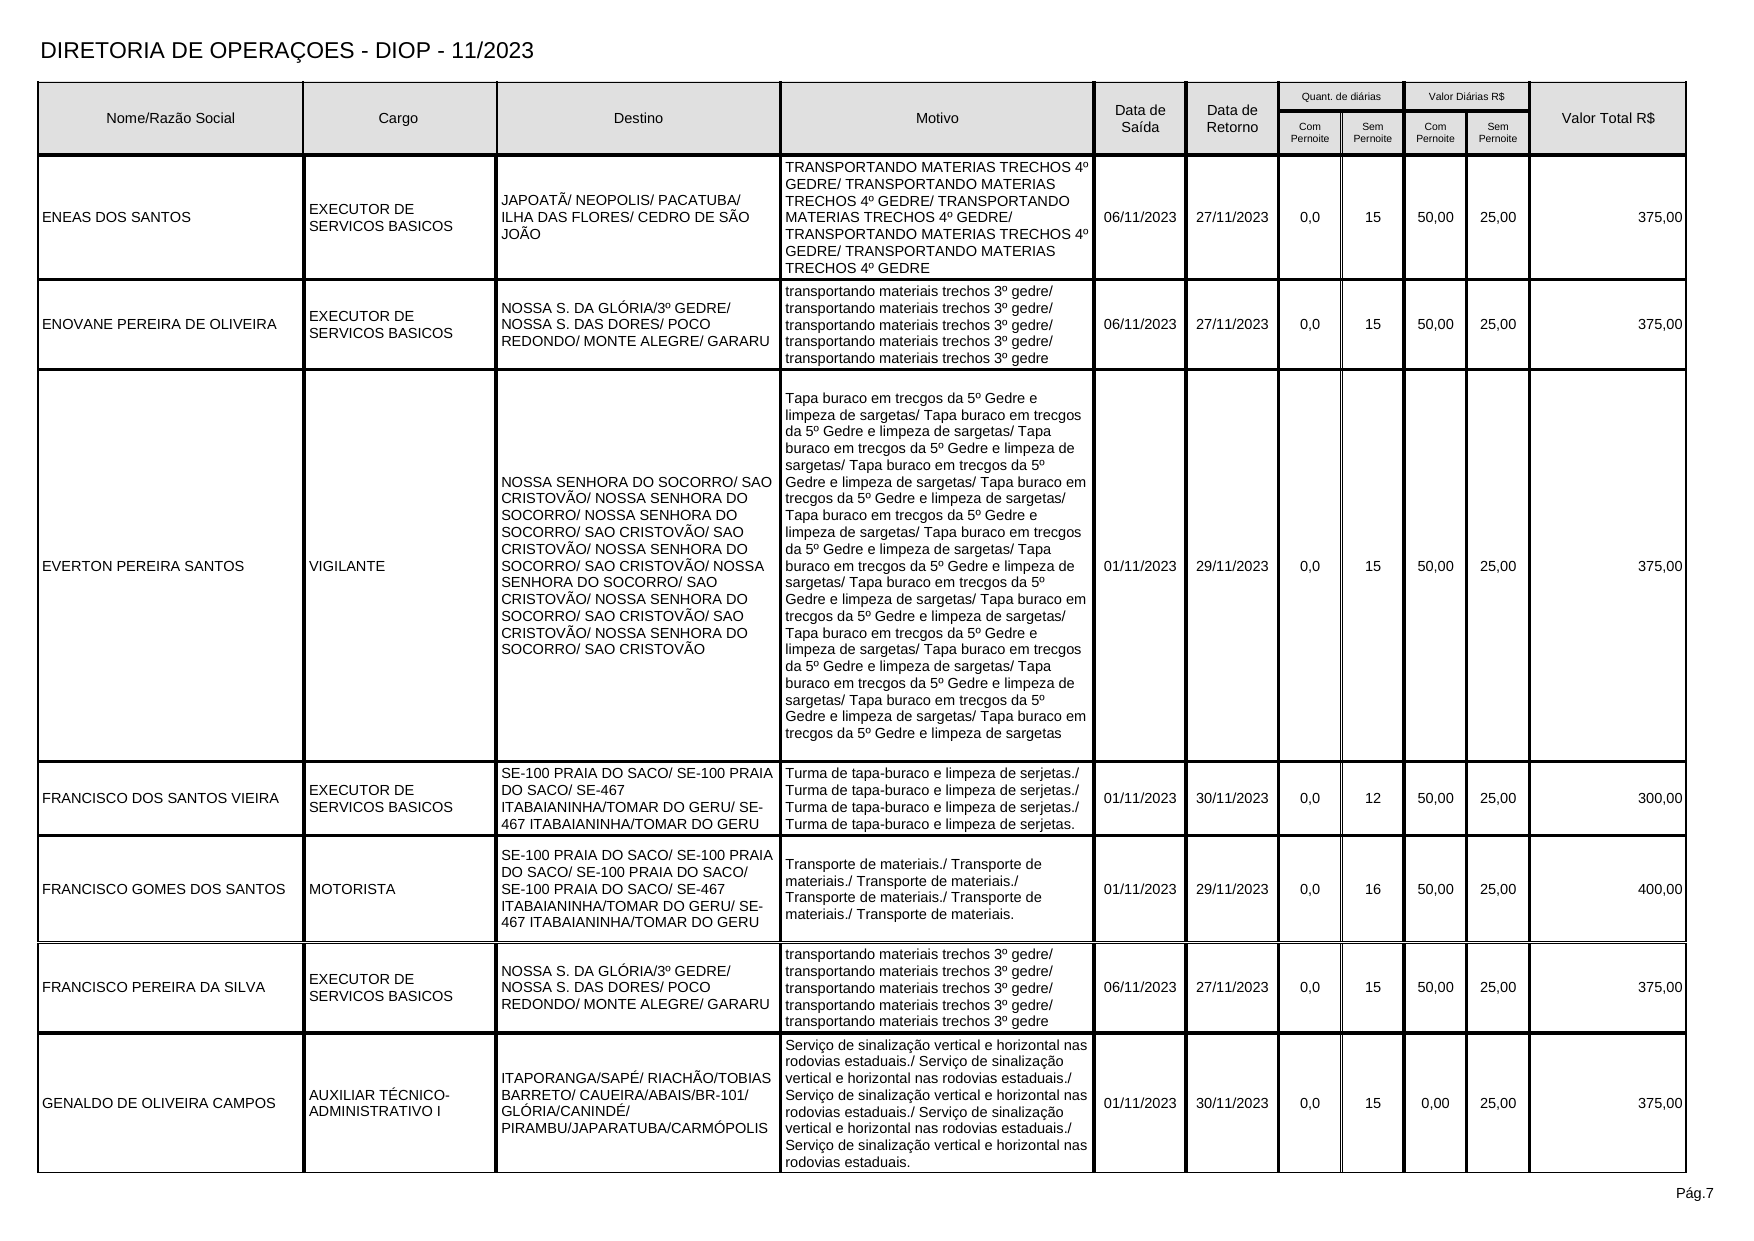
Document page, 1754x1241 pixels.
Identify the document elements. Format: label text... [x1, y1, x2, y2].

table_cell transportando materiais trechos 3º gedre/ transportando materiais trechos 3º gedre/ transportando materiais trechos 3º gedre/ transportando materiais trechos 3º gedre/ transportando materiais trechos 3º gedre [782, 281, 1092, 368]
table_cell Pág.7 [1573, 1185, 1717, 1202]
table_cell 0,0 [1280, 837, 1340, 941]
table_cell 50,00 [1406, 157, 1465, 278]
table_cell NOSSA SENHORA DO SOCORRO/ SAO CRISTOVÃO/ NOSSA SENHORA DO SOCORRO/ NOSSA SENHORA DO SOCORRO/ SAO CRISTOVÃO/ SAO CRISTOVÃO/ NOSSA SENHORA DO SOCORRO/ SAO CRISTOVÃO/ NOSSA SENHORA DO SOCORRO/ SAO CRISTOVÃO/ NOSSA SENHORA DO SOCORRO/ SAO CRISTOVÃO/ SAO CRISTOVÃO/ NOSSA SENHORA DO SOCORRO/ SAO CRISTOVÃO [498, 371, 779, 760]
table_cell ITAPORANGA/SAPÉ/ RIACHÃO/TOBIAS BARRETO/ CAUEIRA/ABAIS/BR-101/ GLÓRIA/CANINDÉ/ PIRAMBU/JAPARATUBA/CARMÓPOLIS [498, 1035, 779, 1172]
table_cell 0,0 [1280, 371, 1340, 760]
table_cell 12 [1343, 763, 1402, 834]
table_cell 375,00 [1531, 157, 1685, 278]
table_cell 01/11/2023 [1096, 763, 1184, 834]
table_cell Com Pernoite [1406, 113, 1465, 153]
table_cell Sem Pernoite [1468, 113, 1528, 153]
table_cell 01/11/2023 [1096, 1035, 1184, 1172]
table_cell 375,00 [1531, 371, 1685, 760]
table_cell AUXILIAR TÉCNICO-ADMINISTRATIVO I [306, 1035, 494, 1172]
table_cell EXECUTOR DE SERVICOS BASICOS [306, 944, 494, 1031]
table_cell NOSSA S. DA GLÓRIA/3º GEDRE/ NOSSA S. DAS DORES/ POCO REDONDO/ MONTE ALEGRE/ GARARU [498, 944, 779, 1031]
table_cell 06/11/2023 [1096, 281, 1184, 368]
table_cell 50,00 [1406, 371, 1465, 760]
table_cell Data de Saída [1096, 83, 1184, 153]
table_cell SE-100 PRAIA DO SACO/ SE-100 PRAIA DO SACO/ SE-467 ITABAIANINHA/TOMAR DO GERU/ SE-467 ITABAIANINHA/TOMAR DO GERU [498, 763, 779, 834]
table_cell [37, 67, 1323, 81]
table_cell 25,00 [1468, 157, 1528, 278]
table_cell 0,0 [1280, 157, 1340, 278]
table_cell Destino [498, 83, 779, 153]
table_cell ENOVANE PEREIRA DE OLIVEIRA [39, 281, 302, 368]
table_cell NOSSA S. DA GLÓRIA/3º GEDRE/ NOSSA S. DAS DORES/ POCO REDONDO/ MONTE ALEGRE/ GARARU [498, 281, 779, 368]
table_cell 15 [1343, 371, 1402, 760]
table_cell 25,00 [1468, 763, 1528, 834]
table_cell Cargo [304, 83, 496, 153]
table_cell 15 [1343, 1035, 1402, 1172]
table_cell Serviço de sinalização vertical e horizontal nas rodovias estaduais./ Serviço de sinalização vertical e horizontal nas rodovias estaduais./ Serviço de sinalização vertical e horizontal nas rodovias estaduais./ Serviço de sinalização vertical e horizontal nas rodovias estaduais./ Serviço de sinalização vertical e horizontal nas rodovias estaduais. [782, 1035, 1092, 1172]
table_cell EXECUTOR DE SERVICOS BASICOS [306, 281, 494, 368]
table_cell [1323, 37, 1717, 81]
table_cell FRANCISCO PEREIRA DA SILVA [39, 944, 302, 1031]
table_cell EXECUTOR DE SERVICOS BASICOS [306, 763, 494, 834]
table_cell 29/11/2023 [1188, 371, 1277, 760]
table_cell ENEAS DOS SANTOS [39, 157, 302, 278]
table_cell 25,00 [1468, 371, 1528, 760]
table_cell 27/11/2023 [1188, 157, 1277, 278]
table_cell 27/11/2023 [1188, 281, 1277, 368]
table_cell 27/11/2023 [1188, 944, 1277, 1031]
table_cell 375,00 [1531, 281, 1685, 368]
table_cell MOTORISTA [306, 837, 494, 941]
table_cell 30/11/2023 [1188, 1035, 1277, 1172]
table_cell 15 [1343, 157, 1402, 278]
table_cell 50,00 [1406, 837, 1465, 941]
table_cell 400,00 [1531, 837, 1685, 941]
table_cell Turma de tapa-buraco e limpeza de serjetas./ Turma de tapa-buraco e limpeza de serjetas./ Turma de tapa-buraco e limpeza de serjetas./ Turma de tapa-buraco e limpeza de serjetas. [782, 763, 1092, 834]
table_cell 375,00 [1531, 1035, 1685, 1172]
table_cell 50,00 [1406, 944, 1465, 1031]
table_cell [37, 1185, 1573, 1202]
table_cell 29/11/2023 [1188, 837, 1277, 941]
table_cell Motivo [782, 83, 1092, 153]
table_cell 25,00 [1468, 837, 1528, 941]
table_cell Data de Retorno [1188, 83, 1277, 153]
table_cell GENALDO DE OLIVEIRA CAMPOS [39, 1035, 302, 1172]
table_cell 300,00 [1531, 763, 1685, 834]
table_cell Sem Pernoite [1343, 113, 1402, 153]
table_cell Valor Diárias R$ [1406, 83, 1528, 109]
table_cell 16 [1343, 837, 1402, 941]
table_cell TRANSPORTANDO MATERIAS TRECHOS 4º GEDRE/ TRANSPORTANDO MATERIAS TRECHOS 4º GEDRE/ TRANSPORTANDO MATERIAS TRECHOS 4º GEDRE/ TRANSPORTANDO MATERIAS TRECHOS 4º GEDRE/ TRANSPORTANDO MATERIAS TRECHOS 4º GEDRE [782, 157, 1092, 278]
table_cell EXECUTOR DE SERVICOS BASICOS [306, 157, 494, 278]
table_cell 15 [1343, 944, 1402, 1031]
table_cell 50,00 [1406, 763, 1465, 834]
table_cell 25,00 [1468, 281, 1528, 368]
table_cell Com Pernoite [1280, 113, 1340, 153]
table_cell 0,0 [1280, 281, 1340, 368]
table_cell JAPOATÃ/ NEOPOLIS/ PACATUBA/ ILHA DAS FLORES/ CEDRO DE SÃO JOÃO [498, 157, 779, 278]
table_cell Valor Total R$ [1531, 83, 1685, 153]
table_cell 375,00 [1531, 944, 1685, 1031]
table_cell 0,0 [1280, 1035, 1340, 1172]
table_cell Quant. de diárias [1280, 83, 1402, 109]
table_cell 25,00 [1468, 944, 1528, 1031]
table_cell FRANCISCO GOMES DOS SANTOS [39, 837, 302, 941]
table_cell 06/11/2023 [1096, 944, 1184, 1031]
table_cell 06/11/2023 [1096, 157, 1184, 278]
table_cell 50,00 [1406, 281, 1465, 368]
table_cell 0,0 [1280, 763, 1340, 834]
table_cell [1687, 81, 1717, 1185]
table_cell Nome/Razão Social [39, 83, 302, 153]
table_cell [37, 1173, 1687, 1185]
table_cell 15 [1343, 281, 1402, 368]
table_cell FRANCISCO DOS SANTOS VIEIRA [39, 763, 302, 834]
table_cell transportando materiais trechos 3º gedre/ transportando materiais trechos 3º gedre/ transportando materiais trechos 3º gedre/ transportando materiais trechos 3º gedre/ transportando materiais trechos 3º gedre [782, 944, 1092, 1031]
table_cell EVERTON PEREIRA SANTOS [39, 371, 302, 760]
table_cell VIGILANTE [306, 371, 494, 760]
table_cell 01/11/2023 [1096, 837, 1184, 941]
table_cell 0,00 [1406, 1035, 1465, 1172]
table_cell 30/11/2023 [1188, 763, 1277, 834]
table_cell 25,00 [1468, 1035, 1528, 1172]
table_cell DIRETORIA DE OPERAÇOES - DIOP - 11/2023 [37, 37, 1323, 67]
table_cell SE-100 PRAIA DO SACO/ SE-100 PRAIA DO SACO/ SE-100 PRAIA DO SACO/ SE-100 PRAIA DO SACO/ SE-467 ITABAIANINHA/TOMAR DO GERU/ SE-467 ITABAIANINHA/TOMAR DO GERU [498, 837, 779, 941]
table_cell Transporte de materiais./ Transporte de materiais./ Transporte de materiais./ Transporte de materiais./ Transporte de materiais./ Transporte de materiais. [782, 837, 1092, 941]
table_cell Tapa buraco em trecgos da 5º Gedre e limpeza de sargetas/ Tapa buraco em trecgos da 5º Gedre e limpeza de sargetas/ Tapa buraco em trecgos da 5º Gedre e limpeza de sargetas/ Tapa buraco em trecgos da 5º Gedre e limpeza de sargetas/ Tapa buraco em trecgos da 5º Gedre e limpeza de sargetas/ Tapa buraco em trecgos da 5º Gedre e limpeza de sargetas/ Tapa buraco em trecgos da 5º Gedre e limpeza de sargetas/ Tapa buraco em trecgos da 5º Gedre e limpeza de sargetas/ Tapa buraco em trecgos da 5º Gedre e limpeza de sargetas/ Tapa buraco em trecgos da 5º Gedre e limpeza de sargetas/ Tapa buraco em trecgos da 5º Gedre e limpeza de sargetas/ Tapa buraco em trecgos da 5º Gedre e limpeza de sargetas/ Tapa buraco em trecgos da 5º Gedre e limpeza de sargetas/ Tapa buraco em trecgos da 5º Gedre e limpeza de sargetas/ Tapa buraco em trecgos da 5º Gedre e limpeza de sargetas [782, 371, 1092, 760]
table_cell 01/11/2023 [1096, 371, 1184, 760]
table_cell 0,0 [1280, 944, 1340, 1031]
